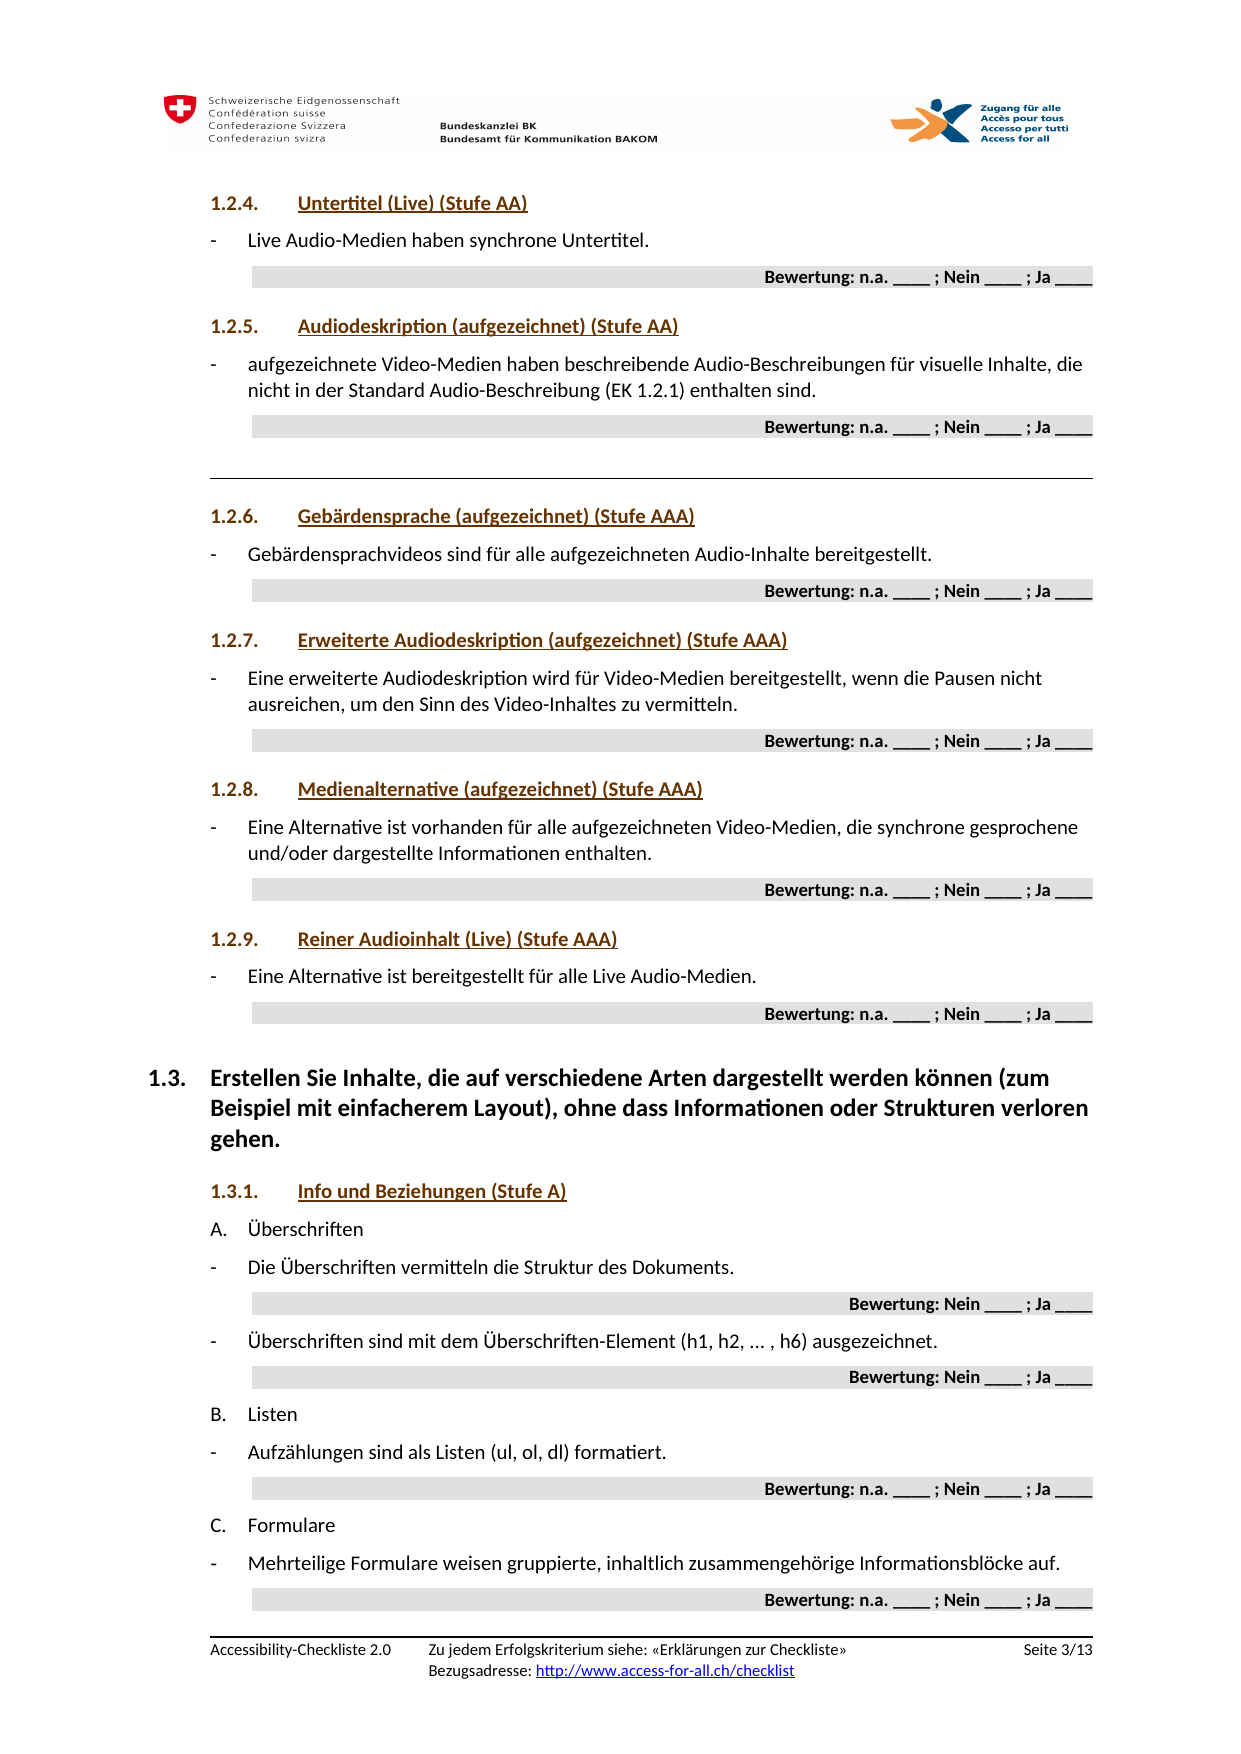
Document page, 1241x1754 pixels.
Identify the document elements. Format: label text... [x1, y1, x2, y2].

list Aufzählungen sind als Listen (ul, ol, dl) formatiert. [210, 1439, 1093, 1464]
subtitle Audiodeskription (aufgezeichnet) (Stufe AA) [210, 313, 1093, 339]
list Mehrteilige Formulare weisen gruppierte, inhaltlich zusammengehörige Informationsblöcke auf. [210, 1550, 1093, 1576]
subtitle Reiner Audioinhalt (Live) (Stufe AAA) [210, 926, 1093, 951]
list Die Überschriften vermitteln die Struktur des Dokuments. [210, 1254, 1093, 1280]
list Listen [210, 1401, 1093, 1427]
list Gebärdensprachvideos sind für alle aufgezeichneten Audio-Inhalte bereitgestellt. [210, 542, 1093, 567]
subtitle Erstellen Sie Inhalte, die auf verschiedene Arten dargestellt werden können (zum Beispiel mit einfacherem Layout), ohne dass Informationen oder Strukturen verloren gehen. [148, 1062, 1093, 1154]
text Bewertung: n.a. ____ ; Nein ____ ; Ja ____ [252, 415, 1093, 438]
text Bewertung: n.a. ____ ; Nein ____ ; Ja ____ [252, 266, 1093, 288]
list Eine Alternative ist bereitgestellt für alle Live Audio-Medien. [210, 964, 1093, 989]
subtitle Gebärdensprache (aufgezeichnet) (Stufe AAA) [210, 504, 1093, 529]
list aufgezeichnete Video-Medien haben beschreibende Audio-Beschreibungen für visuelle Inhalte, die nicht in der Standard Audio-Beschreibung (EK 1.2.1) enthalten sind. [210, 351, 1093, 402]
picture [164, 95, 1069, 156]
list Eine erweiterte Audiodeskription wird für Video-Medien bereitgestellt, wenn die Pausen nicht ausreichen, um den Sinn des Video-Inhaltes zu vermitteln. [210, 665, 1093, 716]
list Überschriften sind mit dem Überschriften-Element (h1, h2, ... , h6) ausgezeichnet. [210, 1328, 1093, 1353]
subtitle Medienalternative (aufgezeichnet) (Stufe AAA) [210, 777, 1093, 802]
text Bewertung: n.a. ____ ; Nein ____ ; Ja ____ [252, 729, 1093, 752]
list Formulare [210, 1512, 1093, 1538]
list Überschriften [210, 1217, 1093, 1242]
text Bewertung: n.a. ____ ; Nein ____ ; Ja ____ [252, 579, 1093, 602]
text Bewertung: Nein ____ ; Ja ____ [252, 1366, 1093, 1389]
text Bewertung: n.a. ____ ; Nein ____ ; Ja ____ [252, 1588, 1093, 1611]
subtitle Info und Beziehungen (Stufe A) [210, 1179, 1093, 1204]
text Bewertung: n.a. ____ ; Nein ____ ; Ja ____ [252, 1477, 1093, 1500]
text Bewertung: n.a. ____ ; Nein ____ ; Ja ____ [252, 878, 1093, 901]
list Eine Alternative ist vorhanden für alle aufgezeichneten Video-Medien, die synchrone gesprochene und/oder dargestellte Informationen enthalten. [210, 814, 1093, 865]
list Live Audio-Medien haben synchrone Untertitel. [210, 228, 1093, 253]
subtitle Erweiterte Audiodeskription (aufgezeichnet) (Stufe AAA) [210, 627, 1093, 653]
text Bewertung: n.a. ____ ; Nein ____ ; Ja ____ [252, 1002, 1093, 1024]
subtitle Untertitel (Live) (Stufe AA) [210, 190, 1093, 215]
text Bewertung: Nein ____ ; Ja ____ [252, 1292, 1093, 1315]
